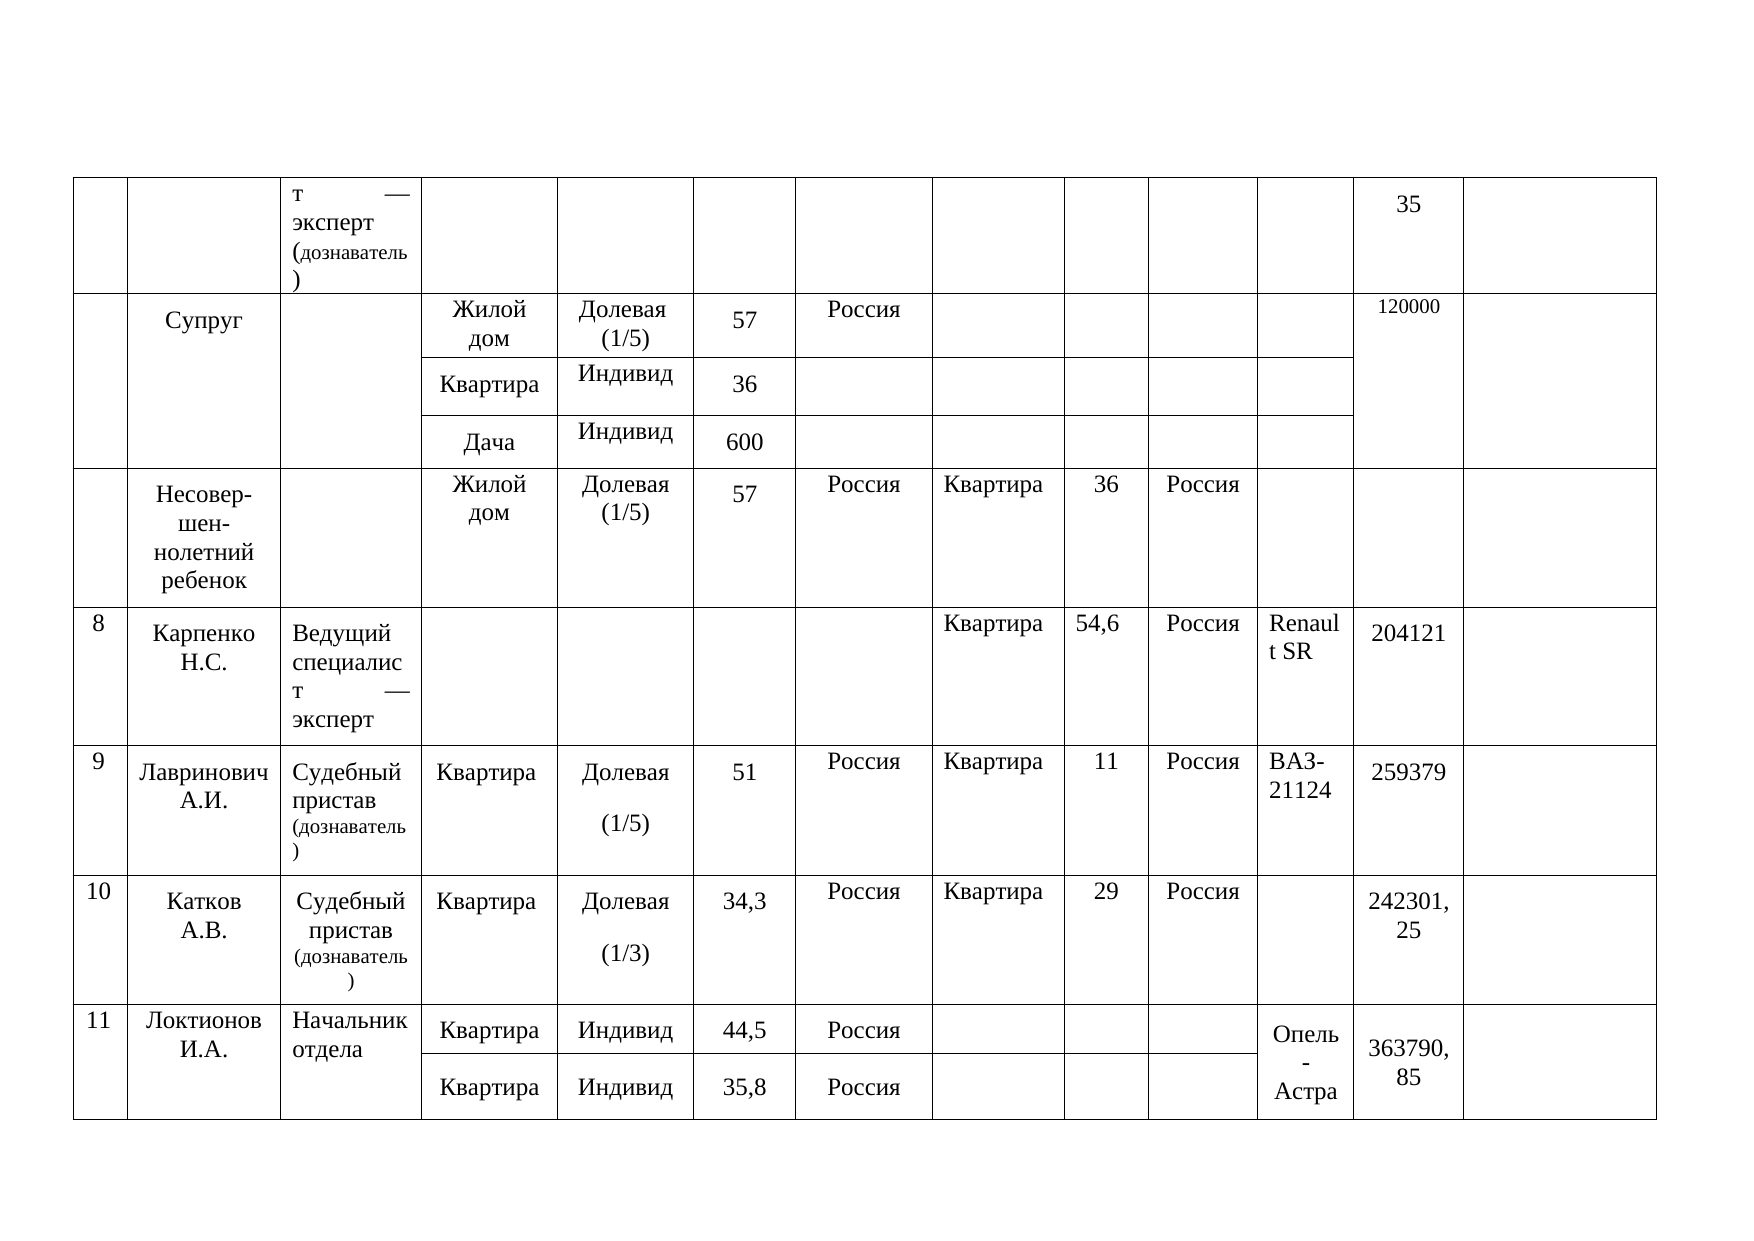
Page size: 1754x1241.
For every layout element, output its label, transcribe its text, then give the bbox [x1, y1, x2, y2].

table_cell Renault SR [1258, 608, 1353, 745]
table_cell [74, 469, 127, 607]
table_cell Россия [796, 876, 932, 1004]
table_cell Квартира [422, 746, 557, 875]
table_cell [1657, 293, 1661, 357]
table_cell 204121 [1354, 608, 1463, 745]
table_cell [128, 178, 280, 293]
table_cell Судебный пристав (дознаватель) [281, 746, 421, 875]
table_cell 8 [74, 608, 127, 745]
table_cell [1661, 1053, 1667, 1118]
table_cell [1065, 1054, 1148, 1118]
table_cell [1464, 746, 1656, 875]
table_cell Квартира [422, 1005, 557, 1053]
table_cell [1065, 416, 1148, 468]
table_cell [1464, 608, 1656, 745]
table_cell Начальник отдела [281, 1005, 421, 1118]
table_cell Россия [796, 746, 932, 875]
table_cell Судебный пристав (дознаватель) [281, 876, 421, 1004]
table_cell 36 [694, 358, 795, 415]
table_cell [558, 608, 693, 745]
table_cell 9 [74, 746, 127, 875]
table_cell [1065, 294, 1148, 357]
table_cell 35,8 [694, 1054, 795, 1118]
table_cell Супруг [128, 294, 280, 468]
table_cell Несовер-шен-нолетний ребенок [128, 469, 280, 607]
table_cell Лавринович А.И. [128, 746, 280, 875]
table_cell [1657, 875, 1661, 1004]
table_cell Долевая (1/5) [558, 469, 693, 607]
table_cell Дача [422, 416, 557, 468]
table_cell Долевая (1/5) [558, 294, 693, 357]
table_cell Россия [796, 1054, 932, 1118]
table_cell Россия [796, 294, 932, 357]
table_cell [796, 178, 932, 293]
table_cell Россия [1149, 469, 1257, 607]
table_cell [1149, 416, 1257, 468]
table_cell Квартира [422, 876, 557, 1004]
table_cell 29 [1065, 876, 1148, 1004]
table_cell т —эксперт (дознаватель) [281, 178, 421, 293]
table_cell 51 [694, 746, 795, 875]
table_cell [1657, 1053, 1661, 1118]
table_cell Россия [1149, 608, 1257, 745]
table_cell [1149, 358, 1257, 415]
table_cell [1258, 876, 1353, 1004]
table_cell Россия [796, 1005, 932, 1053]
table_cell [1657, 468, 1661, 607]
table_cell [1258, 469, 1353, 607]
table_cell [933, 294, 1064, 357]
table_cell 600 [694, 416, 795, 468]
table_cell [933, 178, 1064, 293]
table_cell Квартира [933, 746, 1064, 875]
table_cell [1258, 416, 1353, 468]
table_cell 35 [1354, 178, 1463, 293]
table_cell 363790,85 [1354, 1005, 1463, 1118]
table_cell [1149, 294, 1257, 357]
table_cell Локтионов И.А. [128, 1005, 280, 1118]
table_cell Квартира [422, 1054, 557, 1118]
table_cell 57 [694, 469, 795, 607]
table_cell [1464, 294, 1656, 468]
table_cell 259379 [1354, 746, 1463, 875]
table_cell Квартира [933, 608, 1064, 745]
table_cell [1661, 875, 1667, 1004]
table_cell Квартира [422, 358, 557, 415]
table_cell Россия [796, 469, 932, 607]
table_cell [1657, 1004, 1661, 1053]
table_cell [1657, 357, 1661, 415]
table_cell [281, 469, 421, 607]
table_cell [422, 608, 557, 745]
table_cell [933, 1005, 1064, 1053]
table_cell [1149, 1005, 1257, 1053]
table_cell [796, 416, 932, 468]
table_cell Долевая (1/5) [558, 746, 693, 875]
table_cell Квартира [933, 876, 1064, 1004]
table_cell [1258, 294, 1353, 357]
table_cell [558, 178, 693, 293]
table_cell Катков А.В. [128, 876, 280, 1004]
table_cell [796, 358, 932, 415]
table_cell [1149, 1054, 1257, 1118]
table_cell 11 [1065, 746, 1148, 875]
table_cell [933, 1054, 1064, 1118]
table_cell [1149, 178, 1257, 293]
table_cell [1065, 358, 1148, 415]
table_cell 54,6 [1065, 608, 1148, 745]
table_cell 34,3 [694, 876, 795, 1004]
table_cell ВАЗ-21124 [1258, 746, 1353, 875]
table_cell [1661, 177, 1667, 293]
table_cell Квартира [933, 469, 1064, 607]
table_cell Индивид [558, 1005, 693, 1053]
table_cell [422, 178, 557, 293]
table_cell [1464, 178, 1656, 293]
table_cell Россия [1149, 876, 1257, 1004]
table_cell [1661, 1004, 1667, 1053]
table_cell Индивид [558, 1054, 693, 1118]
table_cell Жилой дом [422, 469, 557, 607]
table_cell [1065, 178, 1148, 293]
table_cell [1657, 745, 1661, 875]
table_cell Жилой дом [422, 294, 557, 357]
table_cell [1657, 177, 1661, 293]
table_cell [1661, 607, 1667, 745]
table_cell [1657, 415, 1661, 468]
table_cell [1661, 415, 1667, 468]
table_cell Карпенко Н.С. [128, 608, 280, 745]
table_cell [74, 294, 127, 468]
table_cell 44,5 [694, 1005, 795, 1053]
table_cell [74, 178, 127, 293]
table_cell 57 [694, 294, 795, 357]
table_cell Ведущий специалист — эксперт [281, 608, 421, 745]
table_cell [1354, 469, 1463, 607]
table_cell [1661, 468, 1667, 607]
table_cell 10 [74, 876, 127, 1004]
table_cell 11 [74, 1005, 127, 1118]
table_cell [933, 416, 1064, 468]
table_cell [1258, 178, 1353, 293]
table_cell [1258, 358, 1353, 415]
table_cell Индивид [558, 358, 693, 415]
table_cell [933, 358, 1064, 415]
table_cell [694, 178, 795, 293]
table_cell [1464, 469, 1656, 607]
table_cell [1464, 1005, 1656, 1118]
table_cell [1661, 357, 1667, 415]
table_cell Россия [1149, 746, 1257, 875]
table_cell Опель - Астра [1258, 1005, 1353, 1118]
table_cell [694, 608, 795, 745]
table_cell [1661, 293, 1667, 357]
table_cell 36 [1065, 469, 1148, 607]
table_cell [1661, 745, 1667, 875]
table_cell 120000 [1354, 294, 1463, 468]
table_cell Индивид [558, 416, 693, 468]
table_cell [281, 294, 421, 468]
table_cell [1464, 876, 1656, 1004]
table_cell 242301,25 [1354, 876, 1463, 1004]
table_cell Долевая (1/3) [558, 876, 693, 1004]
table_cell [1065, 1005, 1148, 1053]
table_cell [1657, 607, 1661, 745]
table_cell [796, 608, 932, 745]
